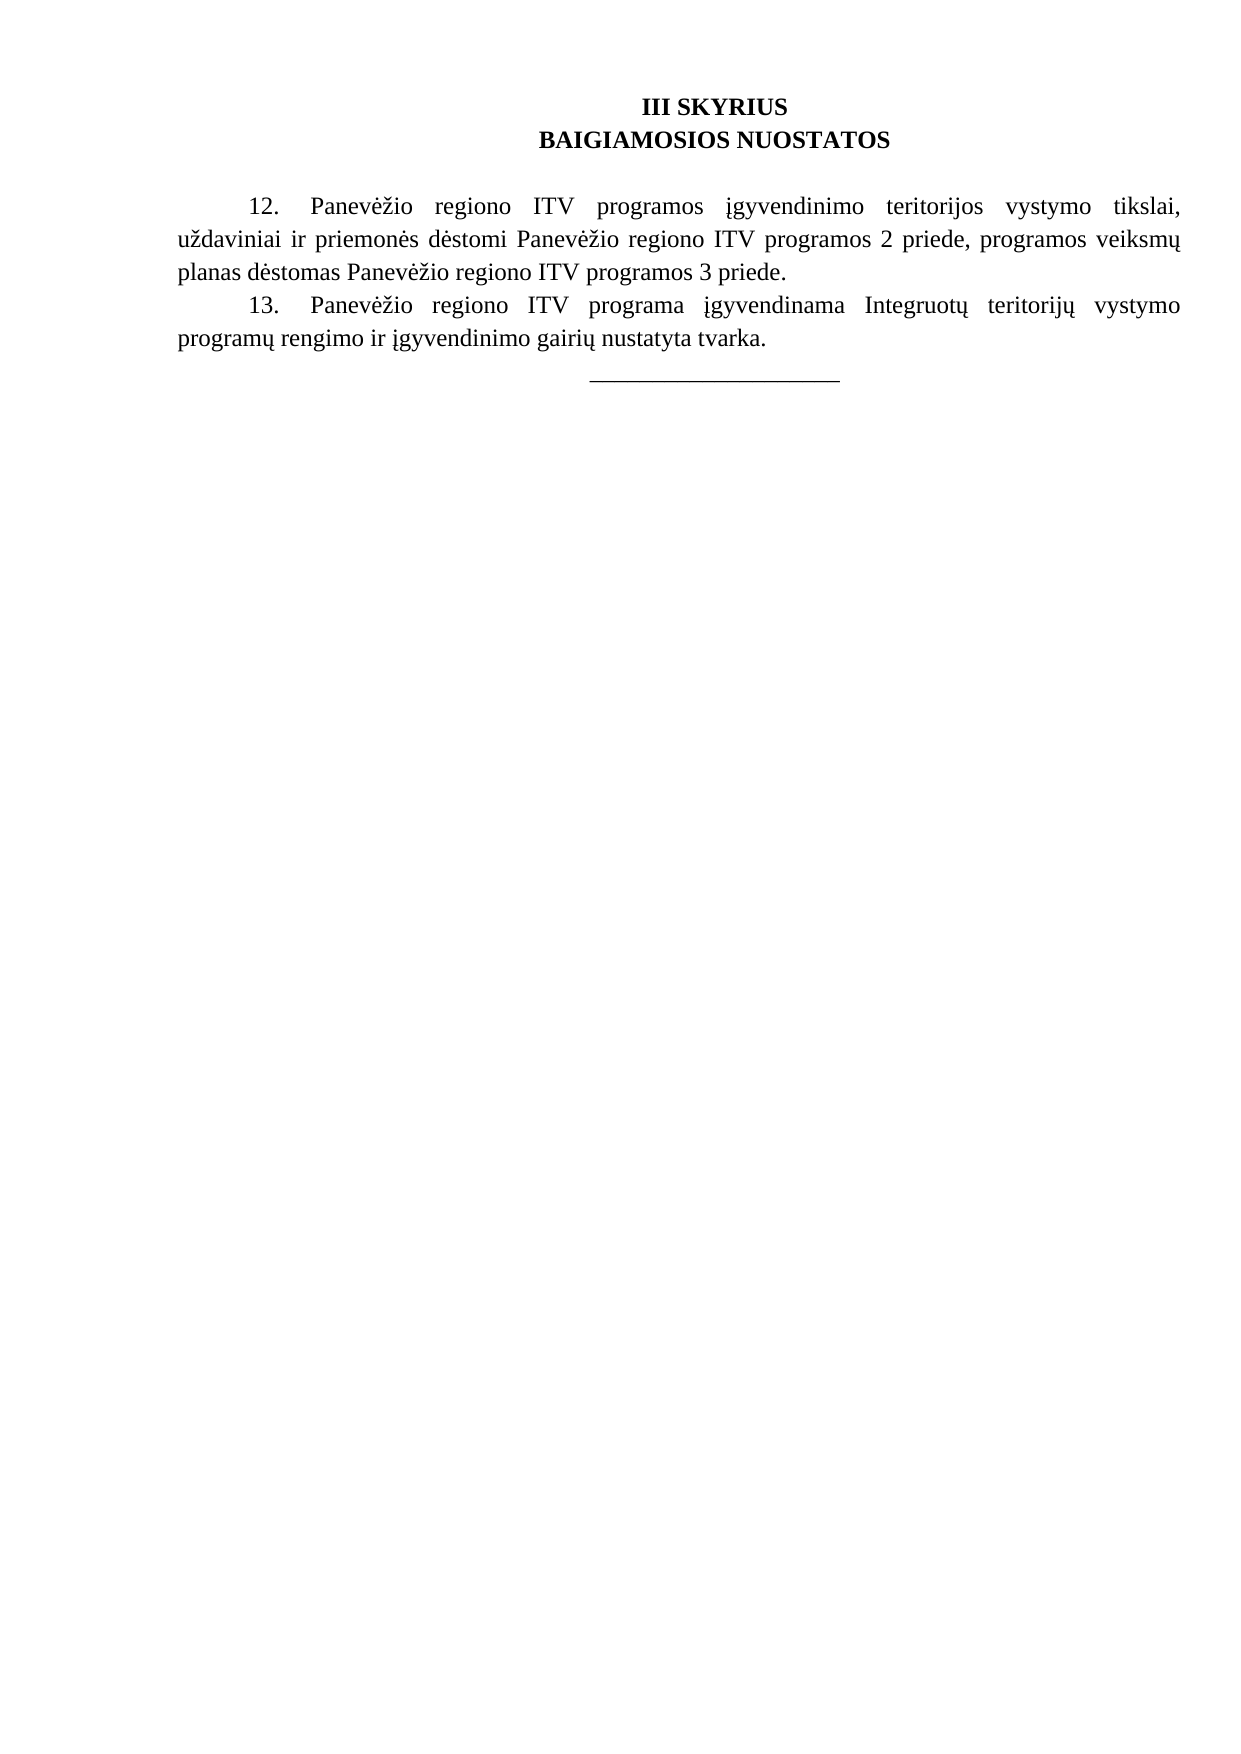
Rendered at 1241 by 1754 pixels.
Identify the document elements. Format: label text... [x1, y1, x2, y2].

text ____________________ [177, 356, 1181, 385]
text BAIGIAMOSIOS NUOSTATOS [177, 125, 1181, 154]
text III SKYRIUS [177, 92, 1181, 121]
text 12. Panevėžio regiono ITV programos įgyvendinimo teritorijos vystymo tikslai, uždaviniai ir priemonės dėstomi Panevėžio regiono ITV programos 2 priede, programos veiksmų planas dėstomas Panevėžio regiono ITV programos 3 priede. [177, 191, 1181, 286]
text 13. Panevėžio regiono ITV programa įgyvendinama Integruotų teritorijų vystymo programų rengimo ir įgyvendinimo gairių nustatyta tvarka. [177, 290, 1181, 352]
